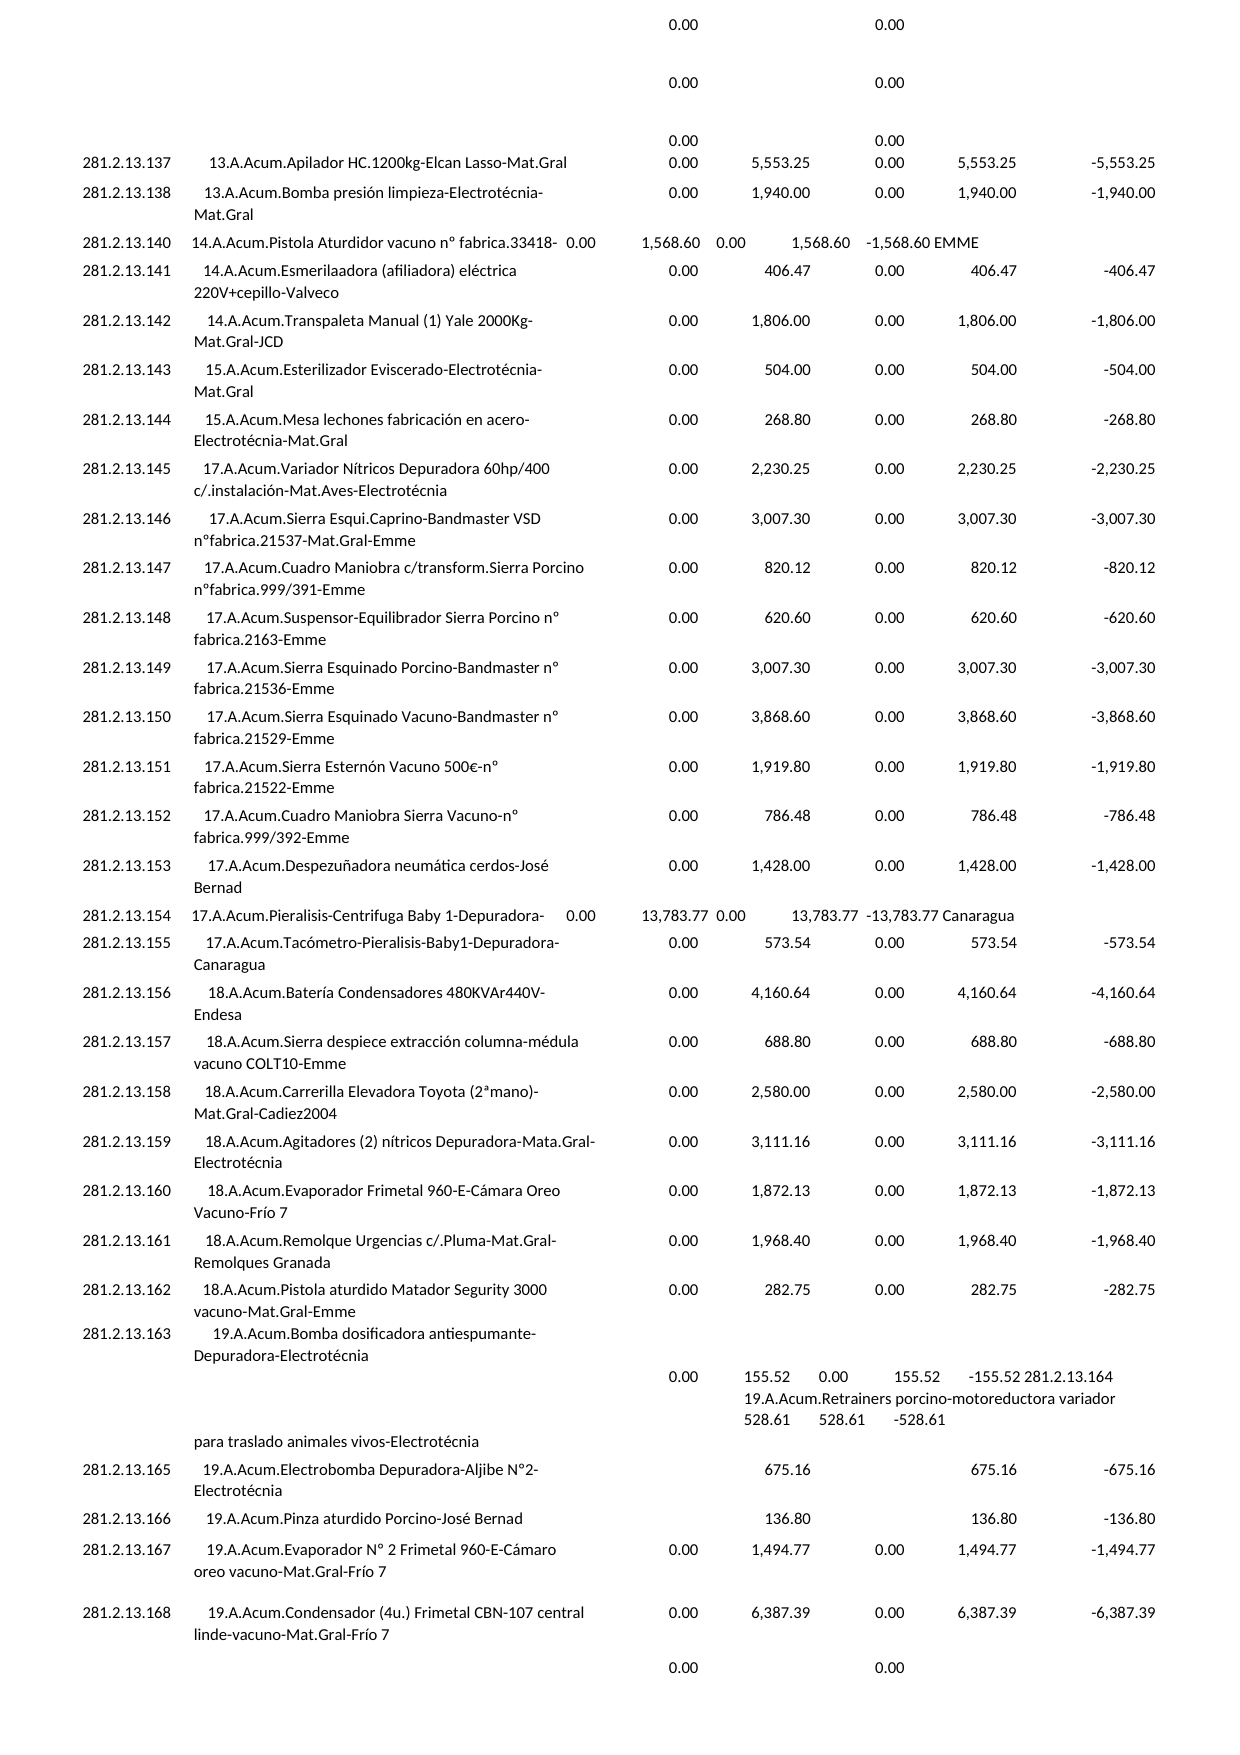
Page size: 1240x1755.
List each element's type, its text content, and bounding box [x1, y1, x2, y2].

text fabrica.21522-Emme [193, 778, 1155, 798]
text 281.2.13.138 13.A.Acum.Bomba presión limpieza-Electrotécnia- 0.00 1,940.00 0.00 1,940.00 -1,940.00 [82, 183, 1155, 203]
text fabrica.21536-Emme [193, 679, 1155, 699]
text vacuno COLT10-Emme [193, 1053, 1155, 1074]
text 281.2.13.143 15.A.Acum.Esterilizador Eviscerado-Electrotécnia- 0.00 504.00 0.00 504.00 -504.00 [82, 359, 1155, 380]
text Mat.Gral-Cadiez2004 [193, 1103, 1155, 1123]
text Depuradora-Electrotécnia [193, 1345, 536, 1365]
text 281.2.13.141 14.A.Acum.Esmerilaadora (afiliadora) eléctrica 0.00 406.47 0.00 406.47 -406.47 [82, 260, 1155, 281]
text fabrica.999/392-Emme [193, 827, 1155, 848]
text 281.2.13.142 14.A.Acum.Transpaleta Manual (1) Yale 2000Kg- 0.00 1,806.00 0.00 1,806.00 -1,806.00 [82, 310, 1155, 330]
text Electrotécnia-Mat.Gral [193, 431, 1155, 451]
text 281.2.13.156 18.A.Acum.Batería Condensadores 480KVAr440V- 0.00 4,160.64 0.00 4,160.64 -4,160.64 [82, 982, 1155, 1002]
text 281.2.13.167 19.A.Acum.Evaporador Nº 2 Frimetal 960-E-Cámaro 0.00 1,494.77 0.00 1,494.77 -1,494.77 [82, 1539, 1155, 1559]
text Mat.Gral-JCD [193, 332, 1155, 352]
text 281.2.13.146 17.A.Acum.Sierra Esqui.Caprino-Bandmaster VSD 0.00 3,007.30 0.00 3,007.30 -3,007.30 [82, 508, 1155, 528]
text 281.2.13.158 18.A.Acum.Carrerilla Elevadora Toyota (2ªmano)- 0.00 2,580.00 0.00 2,580.00 -2,580.00 [82, 1081, 1155, 1102]
text Vacuno-Frío 7 [193, 1202, 1155, 1223]
text 281.2.13.154 17.A.Acum.Pieralisis-Centrifuga Baby 1-Depuradora- 0.00 13,783.77 0.00 13,783.77 -13,783.77 Canaragua [82, 905, 1155, 925]
text Bernad [193, 877, 1155, 897]
text Mat.Gral [193, 204, 1155, 225]
text 281.2.13.166 19.A.Acum.Pinza aturdido Porcino-José Bernad 136.80 136.80 -136.80 [82, 1508, 1155, 1529]
text vacuno-Mat.Gral-Emme [193, 1301, 1155, 1322]
text Canaragua [193, 954, 1155, 975]
text 281.2.13.148 17.A.Acum.Suspensor-Equilibrador Sierra Porcino nº 0.00 620.60 0.00 620.60 -620.60 [82, 607, 1155, 628]
text 281.2.13.147 17.A.Acum.Cuadro Maniobra c/transform.Sierra Porcino 0.00 820.12 0.00 820.12 -820.12 [82, 558, 1155, 578]
text para traslado animales vivos-Electrotécnia [193, 1431, 1155, 1451]
text 281.2.13.150 17.A.Acum.Sierra Esquinado Vacuno-Bandmaster nº 0.00 3,868.60 0.00 3,868.60 -3,868.60 [82, 706, 1155, 727]
text Mat.Gral [193, 381, 1155, 401]
text 281.2.13.140 14.A.Acum.Pistola Aturdidor vacuno nº fabrica.33418- 0.00 1,568.60 0.00 1,568.60 -1,568.60 EMME [82, 232, 1155, 253]
text 281.2.13.144 15.A.Acum.Mesa lechones fabricación en acero- 0.00 268.80 0.00 268.80 -268.80 [82, 409, 1155, 429]
text 281.2.13.161 18.A.Acum.Remolque Urgencias c/.Pluma-Mat.Gral- 0.00 1,968.40 0.00 1,968.40 -1,968.40 [82, 1230, 1155, 1250]
text 281.2.13.151 17.A.Acum.Sierra Esternón Vacuno 500€-nº 0.00 1,919.80 0.00 1,919.80 -1,919.80 [82, 756, 1155, 776]
text 281.2.13.155 17.A.Acum.Tacómetro-Pieralisis-Baby1-Depuradora- 0.00 573.54 0.00 573.54 -573.54 [82, 933, 1155, 953]
text Electrotécnia [193, 1153, 1155, 1173]
text 220V+cepillo-Valveco [193, 282, 1155, 302]
text fabrica.2163-Emme [193, 629, 1155, 649]
text 281.2.13.163 19.A.Acum.Bomba dosificadora antiespumante- [82, 1323, 536, 1343]
text 281.2.13.157 18.A.Acum.Sierra despiece extracción columna-médula 0.00 688.80 0.00 688.80 -688.80 [82, 1032, 1155, 1052]
text 281.2.13.168 19.A.Acum.Condensador (4u.) Frimetal CBN-107 central 0.00 6,387.39 0.00 6,387.39 -6,387.39 [82, 1602, 1155, 1623]
text oreo vacuno-Mat.Gral-Frío 7 [193, 1561, 1155, 1581]
text Electrotécnia [193, 1481, 1155, 1501]
text fabrica.21529-Emme [193, 728, 1155, 748]
text 281.2.13.149 17.A.Acum.Sierra Esquinado Porcino-Bandmaster nº 0.00 3,007.30 0.00 3,007.30 -3,007.30 [82, 657, 1155, 677]
text 281.2.13.162 18.A.Acum.Pistola aturdido Matador Segurity 3000 0.00 282.75 0.00 282.75 -282.75 [82, 1280, 1155, 1300]
text 281.2.13.159 18.A.Acum.Agitadores (2) nítricos Depuradora-Mata.Gral- 0.00 3,111.16 0.00 3,111.16 -3,111.16 [82, 1131, 1155, 1151]
text 281.2.13.160 18.A.Acum.Evaporador Frimetal 960-E-Cámara Oreo 0.00 1,872.13 0.00 1,872.13 -1,872.13 [82, 1181, 1155, 1201]
text nºfabrica.999/391-Emme [193, 579, 1155, 600]
text linde-vacuno-Mat.Gral-Frío 7 [193, 1624, 1155, 1644]
text 281.2.13.137 13.A.Acum.Apilador HC.1200kg-Elcan Lasso-Mat.Gral 0.00 5,553.25 0.00 5,553.25 -5,553.25 [82, 152, 1155, 172]
text 281.2.13.153 17.A.Acum.Despezuñadora neumática cerdos-José 0.00 1,428.00 0.00 1,428.00 -1,428.00 [82, 855, 1155, 876]
text 281.2.13.152 17.A.Acum.Cuadro Maniobra Sierra Vacuno-nº 0.00 786.48 0.00 786.48 -786.48 [82, 806, 1155, 826]
text 281.2.13.145 17.A.Acum.Variador Nítricos Depuradora 60hp/400 0.00 2,230.25 0.00 2,230.25 -2,230.25 [82, 458, 1155, 479]
text 0.00 155.52 0.00 155.52 -155.52 281.2.13.164 19.A.Acum.Retrainers porcino-motoreductora variador 528.61 528.61 -528.61 [669, 1367, 1155, 1429]
text Endesa [193, 1004, 1155, 1024]
text c/.instalación-Mat.Aves-Electrotécnia [193, 480, 1155, 501]
text 281.2.13.165 19.A.Acum.Electrobomba Depuradora-Aljibe Nº2- 675.16 675.16 -675.16 [82, 1459, 1155, 1479]
text nºfabrica.21537-Mat.Gral-Emme [193, 530, 1155, 550]
text Remolques Granada [193, 1252, 1155, 1272]
